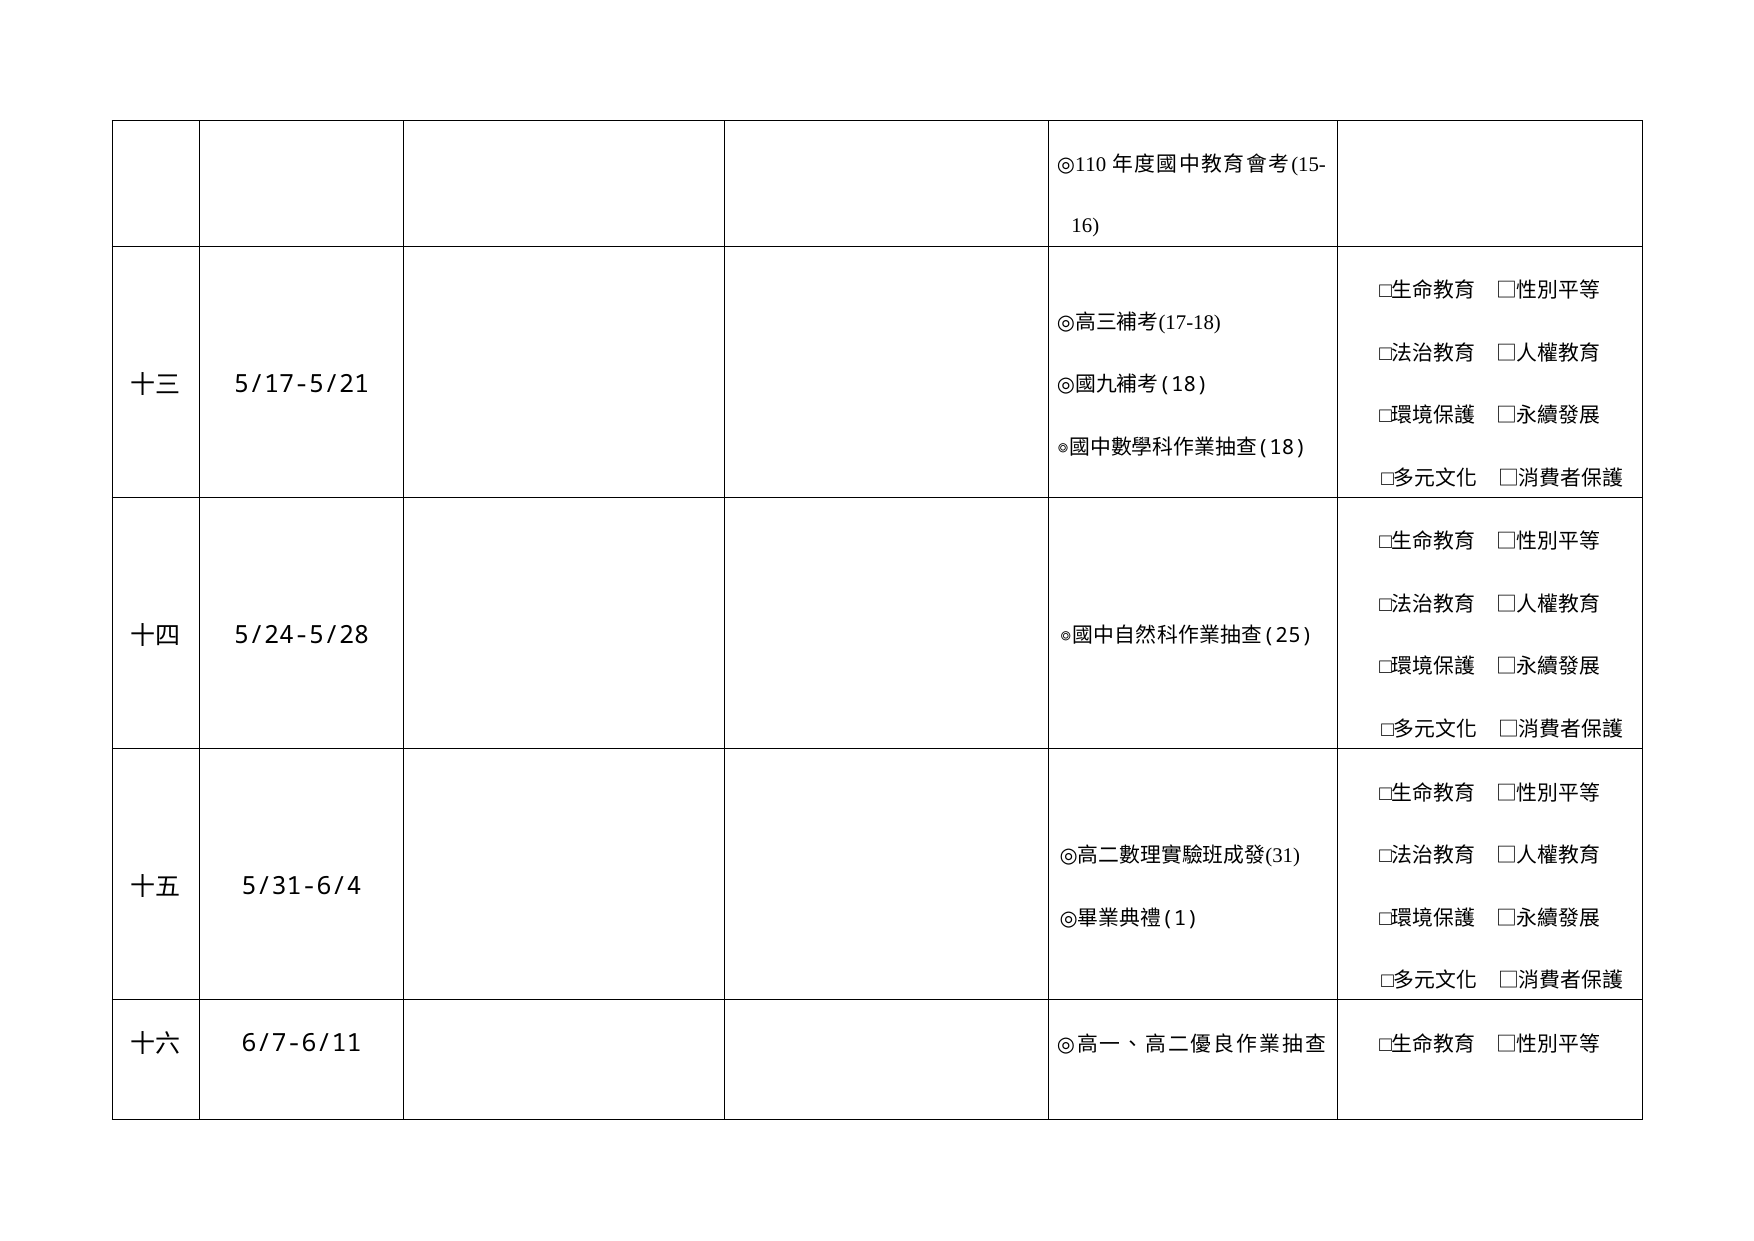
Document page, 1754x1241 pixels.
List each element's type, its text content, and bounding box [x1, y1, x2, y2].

table_cell ◎高三補考(17-18) ◎國九補考(18) ◎國中數學科作業抽查(18) [1049, 247, 1337, 497]
table_cell □生命教育 □性別平等 □法治教育 □人權教育 □環境保護 □永續發展 □多元文化 □消費者保護 [1338, 498, 1642, 748]
table_cell 十五 [113, 749, 199, 999]
table_cell 十三 [113, 247, 199, 497]
table_cell 6/7-6/11 [200, 1000, 403, 1119]
table_cell [725, 1000, 1048, 1119]
table_cell [113, 121, 199, 246]
table_cell [1338, 121, 1642, 246]
table_cell □生命教育 □性別平等 □法治教育 □人權教育 □環境保護 □永續發展 □多元文化 □消費者保護 [1338, 749, 1642, 999]
table_cell 十四 [113, 498, 199, 748]
table_cell ◎高二數理實驗班成發(31) ◎畢業典禮(1) [1049, 749, 1337, 999]
table_cell [725, 498, 1048, 748]
table_cell [404, 247, 724, 497]
table_cell 5/17-5/21 [200, 247, 403, 497]
table_cell □生命教育 □性別平等 □法治教育 □人權教育 □環境保護 □永續發展 □多元文化 □消費者保護 [1338, 247, 1642, 497]
table_cell [404, 121, 724, 246]
table_cell [200, 121, 403, 246]
table_cell [404, 1000, 724, 1119]
table_cell [725, 749, 1048, 999]
table_cell 5/24-5/28 [200, 498, 403, 748]
table_cell ◎高一、高二優良作業抽查 [1049, 1000, 1337, 1119]
table_cell ◎110年度國中教育會考(15-16) [1049, 121, 1337, 246]
table_cell 5/31-6/4 [200, 749, 403, 999]
table_cell [404, 498, 724, 748]
table_cell [725, 247, 1048, 497]
table_cell ◎國中自然科作業抽查(25) [1049, 498, 1337, 748]
table_cell [404, 749, 724, 999]
table_cell [725, 121, 1048, 246]
table_cell 十六 [113, 1000, 199, 1119]
table_cell □生命教育 □性別平等 [1338, 1000, 1642, 1119]
